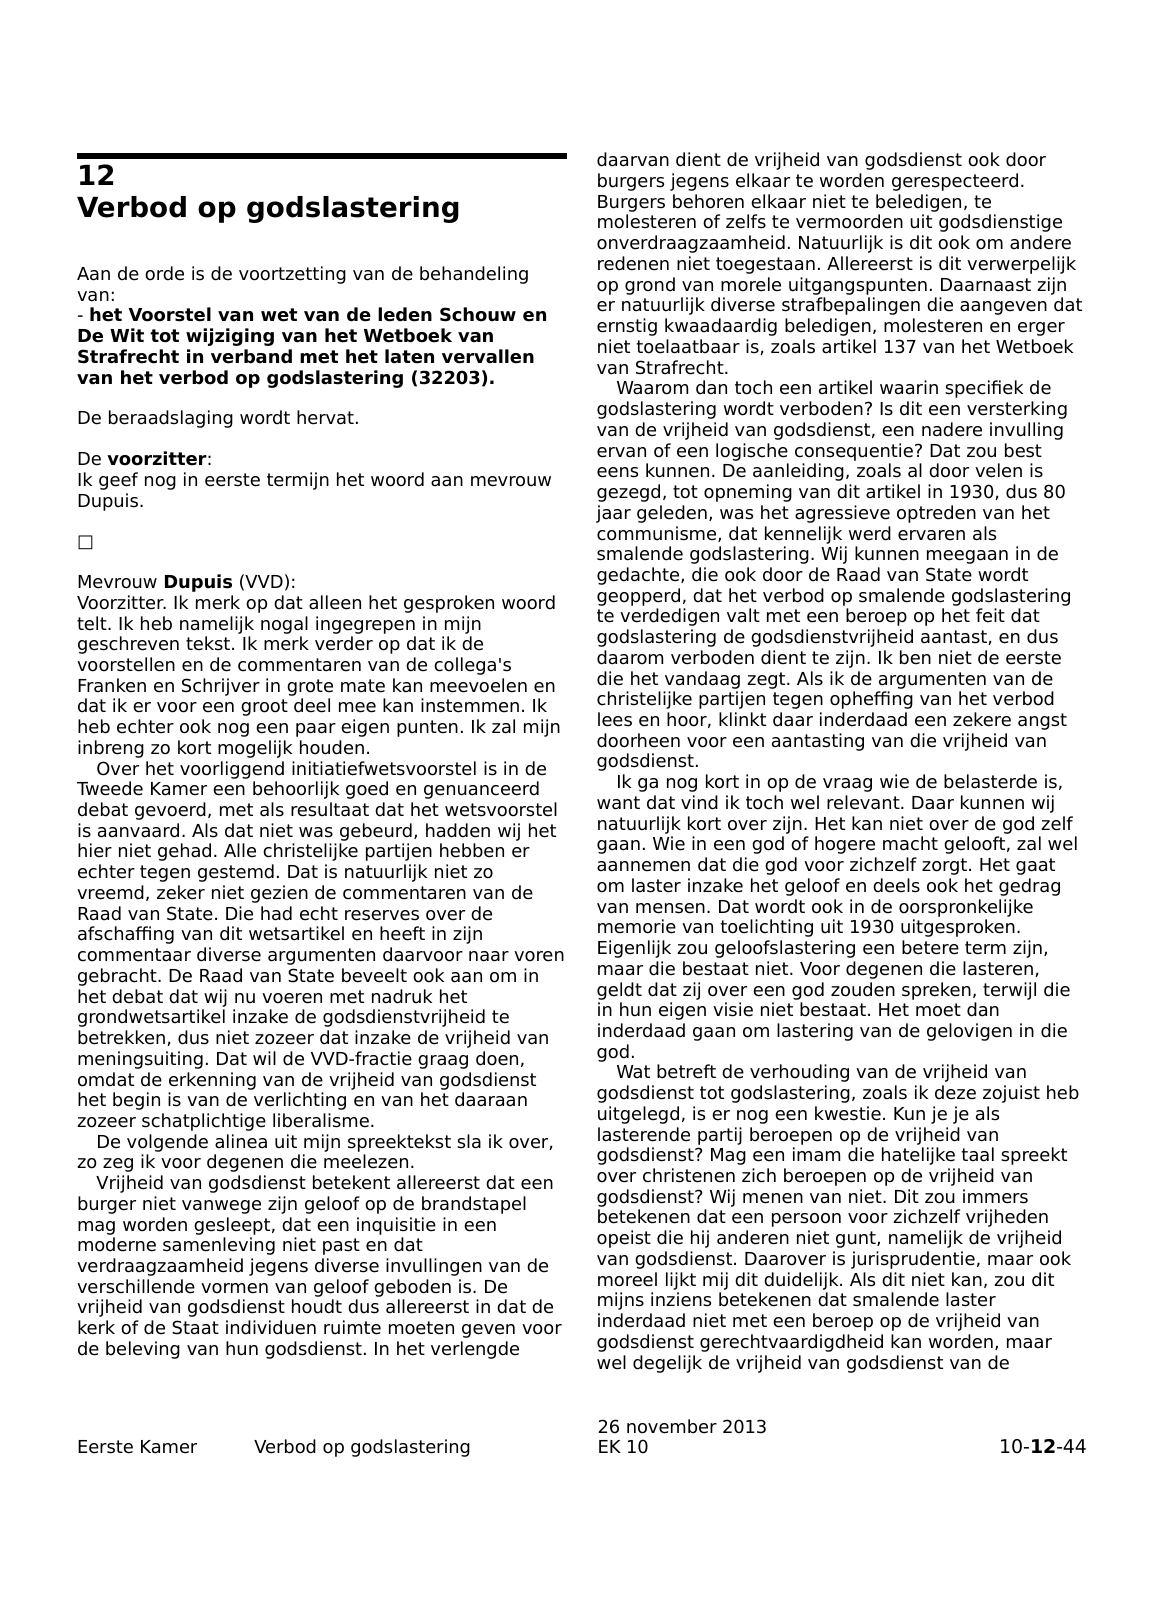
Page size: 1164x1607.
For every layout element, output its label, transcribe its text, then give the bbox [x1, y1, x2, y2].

text De voorzitter: [77, 449, 567, 470]
text Voorzitter. Ik merk op dat alleen het gesproken woord telt. Ik heb namelijk nogal ingegrepen in mijn geschreven tekst. Ik merk verder op dat ik de voorstellen en de commentaren van de collega's Franken en Schrijver in grote mate kan meevoelen en dat ik er voor een groot deel mee kan instemmen. Ik heb echter ook nog een paar eigen punten. Ik zal mijn inbreng zo kort mogelijk houden. [77, 593, 567, 758]
title 12 Verbod op godslastering [77, 159, 567, 224]
text Over het voorliggend initiatiefwetsvoorstel is in de Tweede Kamer een behoorlijk goed en genuanceerd debat gevoerd, met als resultaat dat het wetsvoorstel is aanvaard. Als dat niet was gebeurd, hadden wij het hier niet gehad. Alle christelijke partijen hebben er echter tegen gestemd. Dat is natuurlijk niet zo vreemd, zeker niet gezien de commentaren van de Raad van State. Die had echt reserves over de afschaffing van dit wetsartikel en heeft in zijn commentaar diverse argumenten daarvoor naar voren gebracht. De Raad van State beveelt ook aan om in het debat dat wij nu voeren met nadruk het grondwetsartikel inzake de godsdienstvrijheid te betrekken, dus niet zozeer dat inzake de vrijheid van meningsuiting. Dat wil de VVD-fractie graag doen, omdat de erkenning van de vrijheid van godsdienst het begin is van de verlichting en van het daaraan zozeer schatplichtige liberalisme. [77, 758, 567, 1132]
text De beraadslaging wordt hervat. [77, 408, 567, 429]
text Aan de orde is de voortzetting van de behandeling van: [77, 264, 567, 305]
text De volgende alinea uit mijn spreektekst sla ik over, zo zeg ik voor degenen die meelezen. [77, 1132, 567, 1173]
text Mevrouw Dupuis (VVD): [77, 572, 567, 593]
text Vrijheid van godsdienst betekent allereerst dat een burger niet vanwege zijn geloof op de brandstapel mag worden gesleept, dat een inquisitie in een moderne samenleving niet past en dat verdraagzaamheid jegens diverse invullingen van de verschillende vormen van geloof geboden is. De vrijheid van godsdienst houdt dus allereerst in dat de kerk of de Staat individuen ruimte moeten geven voor de beleving van hun godsdienst. In het verlengde [77, 1173, 567, 1359]
text daarvan dient de vrijheid van godsdienst ook door burgers jegens elkaar te worden gerespecteerd. Burgers behoren elkaar niet te beledigen, te molesteren of zelfs te vermoorden uit godsdienstige onverdraagzaamheid. Natuurlijk is dit ook om andere redenen niet toegestaan. Allereerst is dit verwerpelijk op grond van morele uitgangspunten. Daarnaast zijn er natuurlijk diverse strafbepalingen die aangeven dat ernstig kwaadaardig beledigen, molesteren en erger niet toelaatbaar is, zoals artikel 137 van het Wetboek van Strafrecht. [596, 150, 1087, 378]
text Wat betreft de verhouding van de vrijheid van godsdienst tot godslastering, zoals ik deze zojuist heb uitgelegd, is er nog een kwestie. Kun je je als lasterende partij beroepen op de vrijheid van godsdienst? Mag een imam die hatelijke taal spreekt over christenen zich beroepen op de vrijheid van godsdienst? Wij menen van niet. Dit zou immers betekenen dat een persoon voor zichzelf vrijheden opeist die hij anderen niet gunt, namelijk de vrijheid van godsdienst. Daarover is jurisprudentie, maar ook moreel lijkt mij dit duidelijk. Als dit niet kan, zou dit mijns inziens betekenen dat smalende laster inderdaad niet met een beroep op de vrijheid van godsdienst gerechtvaardigdheid kan worden, maar wel degelijk de vrijheid van godsdienst van de [596, 1062, 1087, 1373]
text - het Voorstel van wet van de leden Schouw en De Wit tot wijziging van het Wetboek van Strafrecht in verband met het laten vervallen van het verbod op godslastering (32203). [77, 305, 567, 388]
text Ik ga nog kort in op de vraag wie de belasterde is, want dat vind ik toch wel relevant. Daar kunnen wij natuurlijk kort over zijn. Het kan niet over de god zelf gaan. Wie in een god of hogere macht gelooft, zal wel aannemen dat die god voor zichzelf zorgt. Het gaat om laster inzake het geloof en deels ook het gedrag van mensen. Dat wordt ook in de oorspronkelijke memorie van toelichting uit 1930 uitgesproken. Eigenlijk zou geloofslastering een betere term zijn, maar die bestaat niet. Voor degenen die lasteren, geldt dat zij over een god zouden spreken, terwijl die in hun eigen visie niet bestaat. Het moet dan inderdaad gaan om lastering van de gelovigen in die god. [596, 772, 1087, 1062]
text Waarom dan toch een artikel waarin specifiek de godslastering wordt verboden? Is dit een versterking van de vrijheid van godsdienst, een nadere invulling ervan of een logische consequentie? Dat zou best eens kunnen. De aanleiding, zoals al door velen is gezegd, tot opneming van dit artikel in 1930, dus 80 jaar geleden, was het agressieve optreden van het communisme, dat kennelijk werd ervaren als smalende godslastering. Wij kunnen meegaan in de gedachte, die ook door de Raad van State wordt geopperd, dat het verbod op smalende godslastering te verdedigen valt met een beroep op het feit dat godslastering de godsdienstvrijheid aantast, en dus daarom verboden dient te zijn. Ik ben niet de eerste die het vandaag zegt. Als ik de argumenten van de christelijke partijen tegen opheffing van het verbod lees en hoor, klinkt daar inderdaad een zekere angst doorheen voor een aantasting van die vrijheid van godsdienst. [596, 378, 1087, 772]
text Ik geef nog in eerste termijn het woord aan mevrouw Dupuis. [77, 470, 567, 511]
text □ [77, 531, 567, 552]
